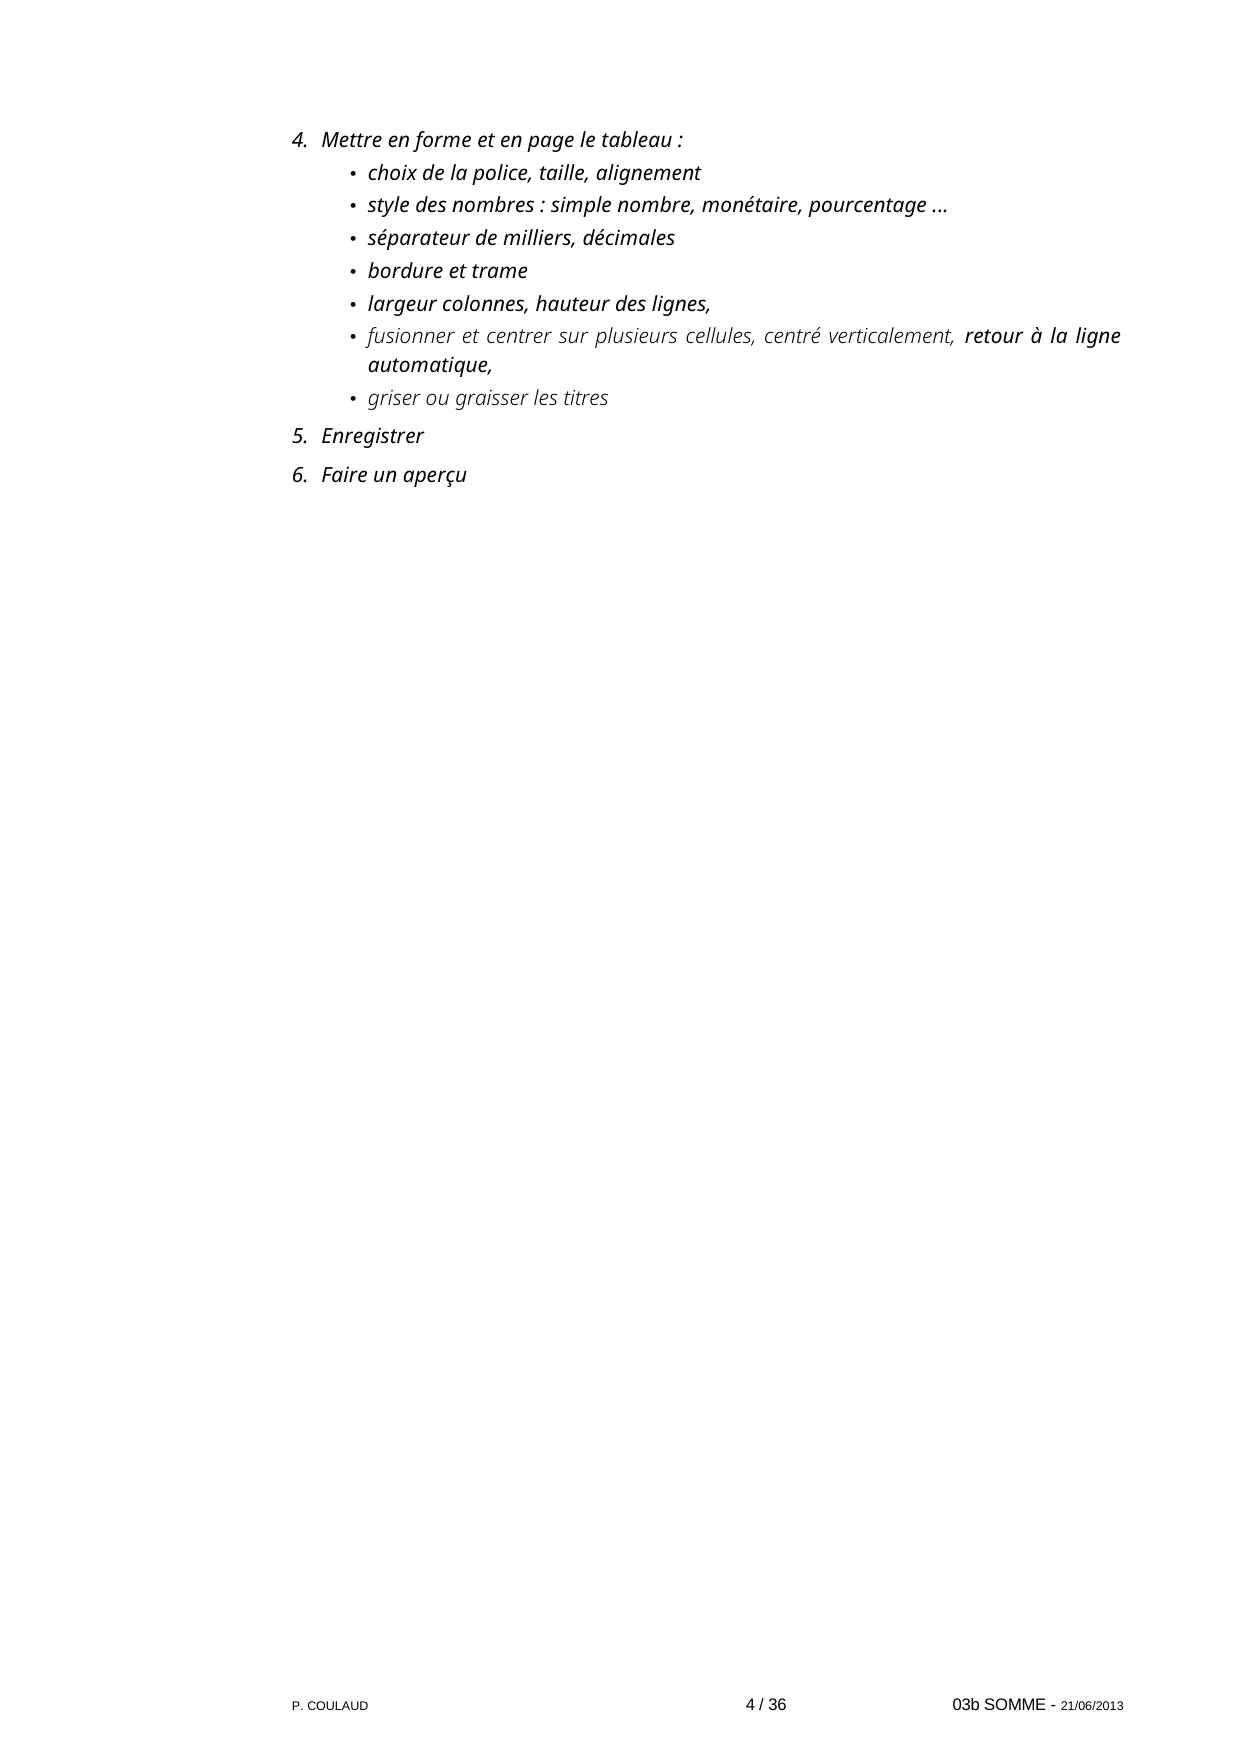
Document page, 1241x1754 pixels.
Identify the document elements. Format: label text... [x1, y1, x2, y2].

list Faire un aperçu [292, 460, 1123, 489]
list choix de la police, taille, alignement [350, 158, 1123, 186]
list largeur colonnes, hauteur des lignes, [350, 288, 1123, 317]
list Enregistrer [292, 421, 1123, 450]
list fusionner et centrer sur plusieurs cellules, centré verticalement, retour à la ligne automatique, [350, 321, 1123, 378]
list griser ou graisser les titres [350, 382, 1123, 411]
list séparateur de milliers, décimales [350, 223, 1123, 252]
list bordure et trame [350, 256, 1123, 284]
list style des nombres : simple nombre, monétaire, pourcentage ... [350, 190, 1123, 219]
list Mettre en forme et en page le tableau : [292, 125, 1123, 153]
